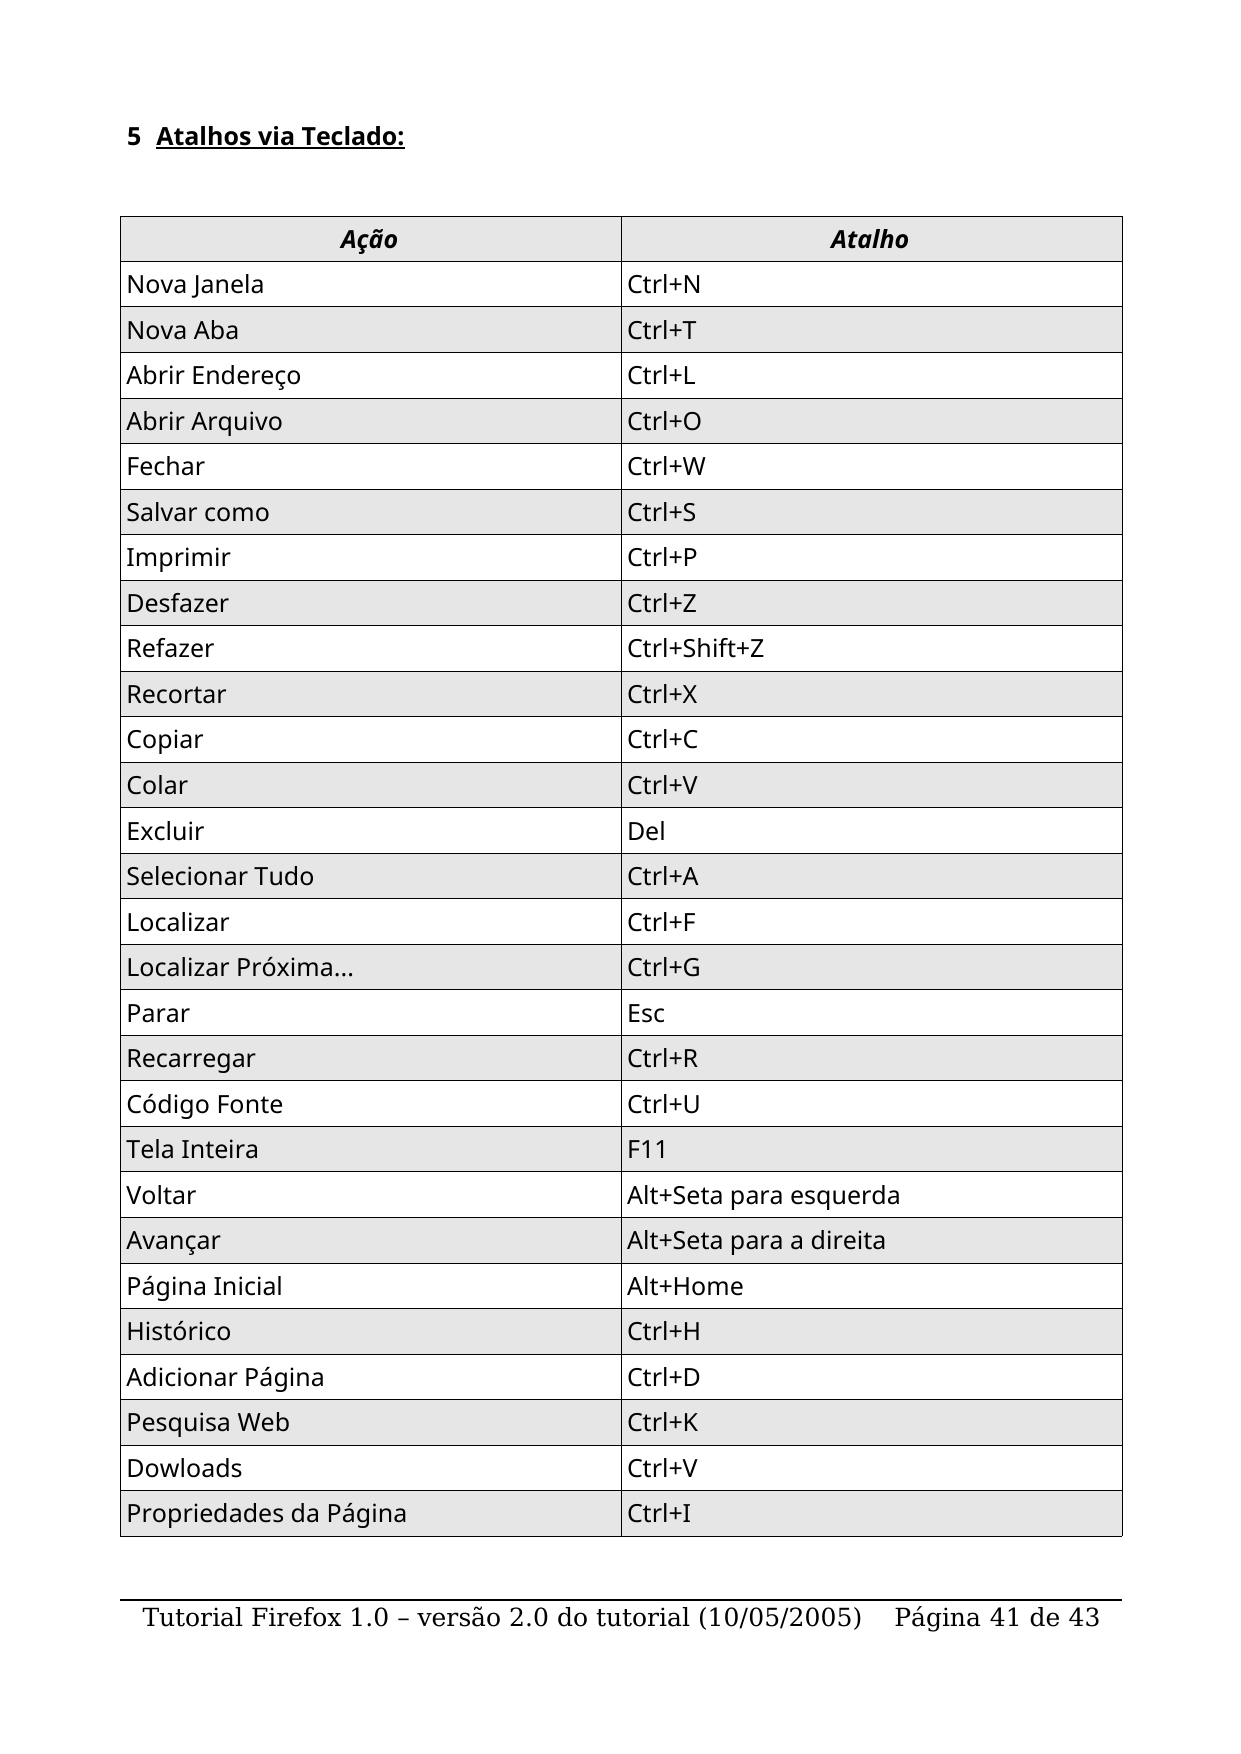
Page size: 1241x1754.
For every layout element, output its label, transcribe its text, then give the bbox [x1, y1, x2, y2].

table_cell Dowloads [121, 1446, 621, 1490]
table_header Atalho [622, 217, 1122, 261]
table_cell Ctrl+A [622, 854, 1122, 898]
subtitle Atalhos via Teclado: [120, 118, 1122, 152]
table_cell Pesquisa Web [121, 1400, 621, 1445]
table_header Histórico [121, 1309, 621, 1354]
table_cell Selecionar Tudo [121, 854, 621, 898]
table_cell Ctrl+C [622, 717, 1122, 762]
table_cell Propriedades da Página [121, 1491, 621, 1536]
table_cell Alt+Home [622, 1264, 1122, 1308]
table_cell Ctrl+N [622, 262, 1122, 306]
table_cell Ctrl+T [622, 307, 1122, 352]
table_cell Abrir Endereço [121, 353, 621, 398]
table_cell Ctrl+S [622, 490, 1122, 534]
table_cell Ctrl+F [622, 899, 1122, 944]
table_cell Del [622, 808, 1122, 853]
table_cell Tela Inteira [121, 1127, 621, 1171]
table_cell Ctrl+P [622, 535, 1122, 580]
table_cell Localizar [121, 899, 621, 944]
table_cell Fechar [121, 444, 621, 489]
table_cell Nova Aba [121, 307, 621, 352]
table_cell Ctrl+K [622, 1400, 1122, 1445]
table_cell Ctrl+I [622, 1491, 1122, 1536]
table_header Ação [121, 217, 621, 261]
table_cell Imprimir [121, 535, 621, 580]
table_cell Nova Janela [121, 262, 621, 306]
table_cell Ctrl+L [622, 353, 1122, 398]
table_cell Copiar [121, 717, 621, 762]
table_cell Esc [622, 990, 1122, 1035]
table_cell Refazer [121, 626, 621, 671]
table_cell Ctrl+V [622, 763, 1122, 807]
table_cell Recarregar [121, 1036, 621, 1080]
table_cell Ctrl+V [622, 1446, 1122, 1490]
table_cell Ctrl+Shift+Z [622, 626, 1122, 671]
table_cell Salvar como [121, 490, 621, 534]
table_cell Abrir Arquivo [121, 399, 621, 443]
table_cell Adicionar Página [121, 1355, 621, 1399]
table_header Ctrl+H [622, 1309, 1122, 1354]
table_cell Ctrl+Z [622, 581, 1122, 625]
table_cell Parar [121, 990, 621, 1035]
table_cell Ctrl+X [622, 672, 1122, 716]
table_cell Recortar [121, 672, 621, 716]
table_cell Ctrl+R [622, 1036, 1122, 1080]
table_cell Colar [121, 763, 621, 807]
table_cell Ctrl+U [622, 1081, 1122, 1126]
table_cell Ctrl+O [622, 399, 1122, 443]
table_cell Código Fonte [121, 1081, 621, 1126]
table_cell Página Inicial [121, 1264, 621, 1308]
table_cell Avançar [121, 1218, 621, 1263]
table_cell Ctrl+W [622, 444, 1122, 489]
table_cell Ctrl+G [622, 945, 1122, 989]
table_cell Excluir [121, 808, 621, 853]
table_cell Ctrl+D [622, 1355, 1122, 1399]
table_cell Alt+Seta para a direita [622, 1218, 1122, 1263]
table_cell Localizar Próxima... [121, 945, 621, 989]
table_cell Voltar [121, 1172, 621, 1217]
table_cell F11 [622, 1127, 1122, 1171]
table_cell Alt+Seta para esquerda [622, 1172, 1122, 1217]
table_cell Desfazer [121, 581, 621, 625]
